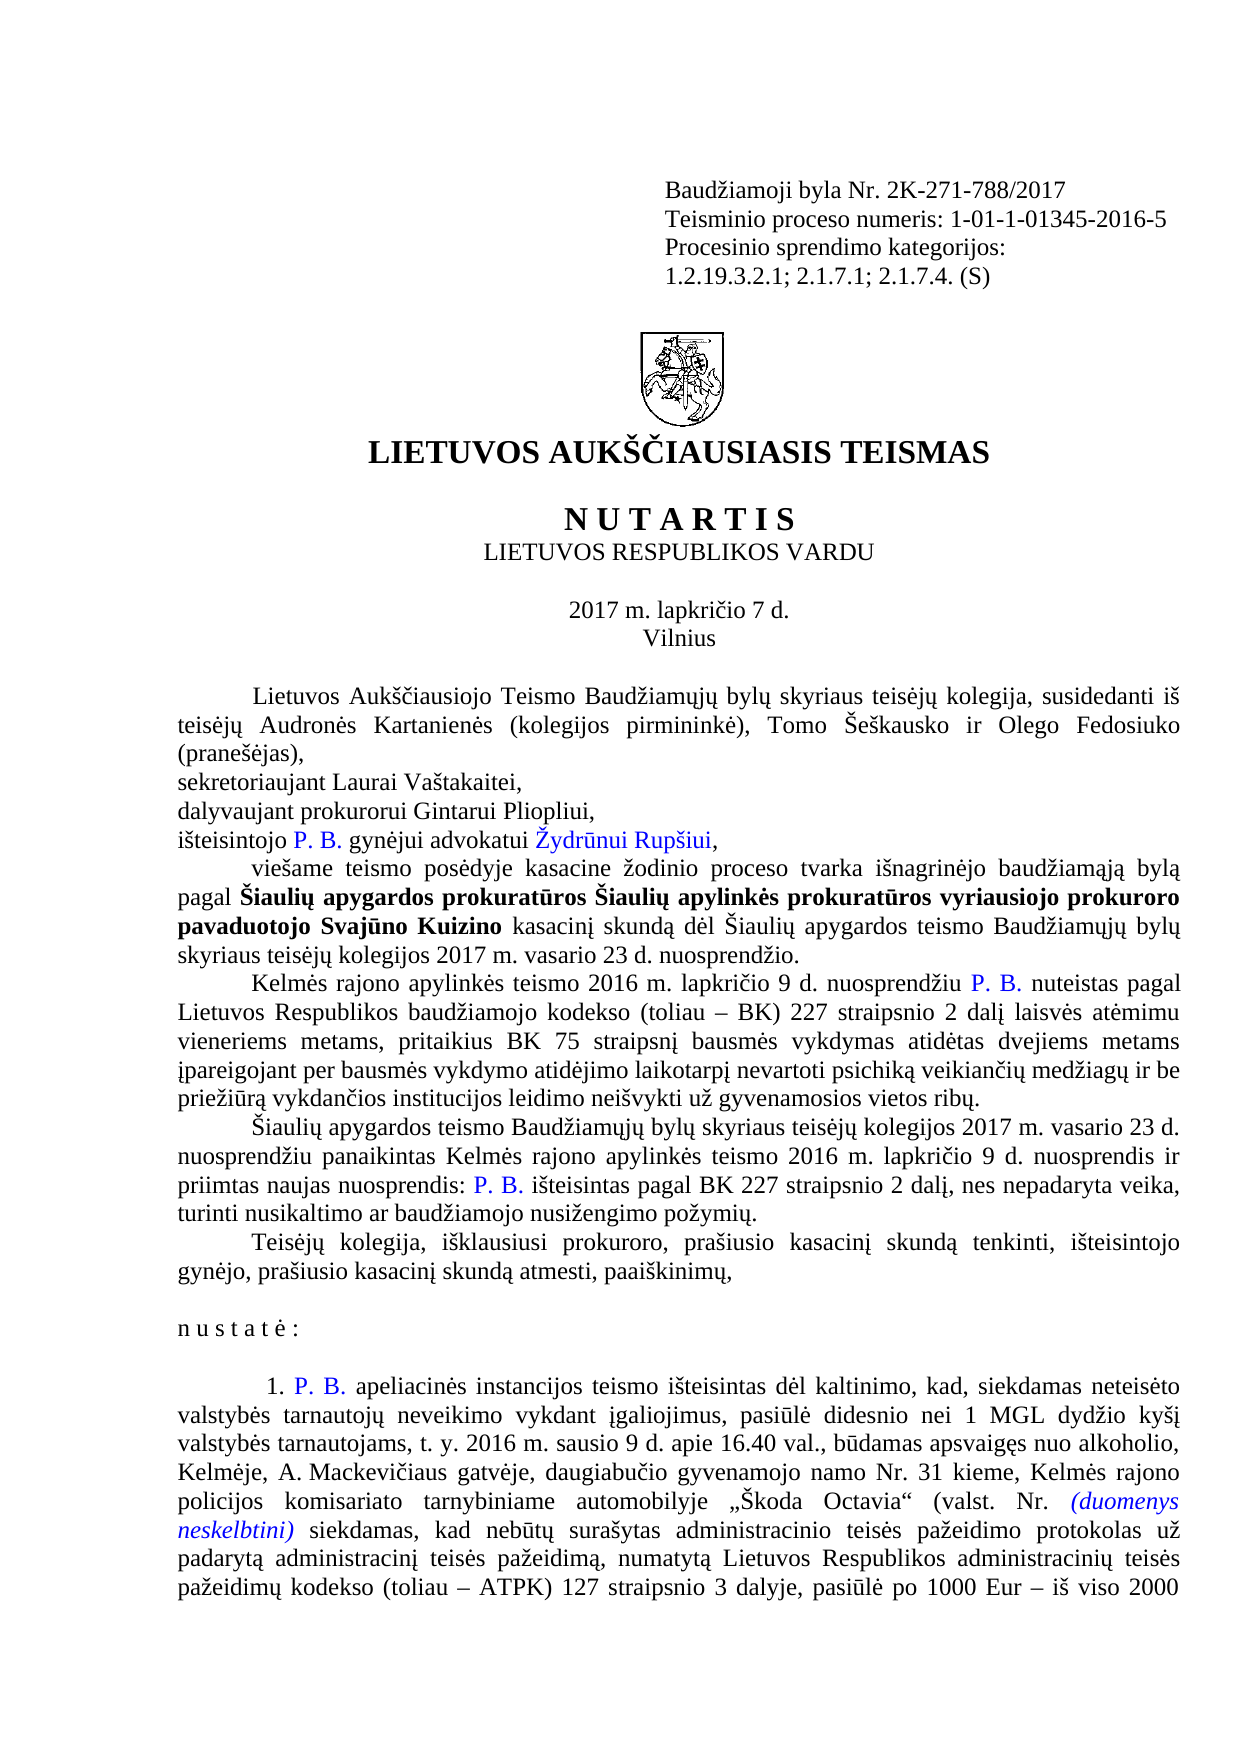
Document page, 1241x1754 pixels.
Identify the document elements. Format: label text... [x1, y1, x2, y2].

text LIETUVOS RESPUBLIKOS VARDU [177, 537, 1181, 566]
text Kelmės rajono apylinkės teismo 2016 m. lapkričio 9 d. nuosprendžiu P. B. nuteistas pagal Lietuvos Respublikos baudžiamojo kodekso (toliau – BK) 227 straipsnio 2 dalį laisvės atėmimu vieneriems metams, pritaikius BK 75 straipsnį bausmės vykdymas atidėtas dvejiems metams įpareigojant per bausmės vykdymo atidėjimo laikotarpį nevartoti psichiką veikiančių medžiagų ir be priežiūrą vykdančios institucijos leidimo neišvykti už gyvenamosios vietos ribų. [177, 968, 1181, 1112]
text N U T A R T I S [177, 499, 1181, 537]
text sekretoriaujant Laurai Vaštakaitei, [177, 767, 1181, 796]
text Teisminio proceso numeris: 1-01-1-01345-2016-5 [582, 204, 1235, 232]
text dalyvaujant prokurorui Gintarui Pliopliui, [177, 796, 1181, 825]
text Teisėjų kolegija, išklausiusi prokuroro, prašiusio kasacinį skundą tenkinti, išteisintojo gynėjo, prašiusio kasacinį skundą atmesti, paaiškinimų, [177, 1227, 1181, 1285]
text n u s t a t ė : [177, 1313, 1181, 1342]
text Šiaulių apygardos teismo Baudžiamųjų bylų skyriaus teisėjų kolegijos 2017 m. vasario 23 d. nuosprendžiu panaikintas Kelmės rajono apylinkės teismo 2016 m. lapkričio 9 d. nuosprendis ir priimtas naujas nuosprendis: P. B. išteisintas pagal BK 227 straipsnio 2 dalį, nes nepadaryta veika, turinti nusikaltimo ar baudžiamojo nusižengimo požymių. [177, 1112, 1181, 1227]
text išteisintojo P. B. gynėjui advokatui Žydrūnui Rupšiui, [177, 825, 1181, 853]
text Lietuvos Aukščiausiojo Teismo Baudžiamųjų bylų skyriaus teisėjų kolegija, susidedanti iš teisėjų Audronės Kartanienės (kolegijos pirmininkė), Tomo Šeškausko ir Olego Fedosiuko (pranešėjas), [177, 681, 1181, 767]
text viešame teismo posėdyje kasacine žodinio proceso tvarka išnagrinėjo baudžiamąją bylą pagal Šiaulių apygardos prokuratūros Šiaulių apylinkės prokuratūros vyriausiojo prokuroro pavaduotojo Svajūno Kuizino kasacinį skundą dėl Šiaulių apygardos teismo Baudžiamųjų bylų skyriaus teisėjų kolegijos 2017 m. vasario 23 d. nuosprendžio. [177, 853, 1181, 968]
text 2017 m. lapkričio 7 d. [177, 595, 1181, 623]
text Vilnius [177, 623, 1181, 652]
text Baudžiamoji byla Nr. 2K-271-788/2017 [582, 175, 1235, 204]
text Procesinio sprendimo kategorijos: [612, 232, 1181, 261]
text 1. P. B. apeliacinės instancijos teismo išteisintas dėl kaltinimo, kad, siekdamas neteisėto valstybės tarnautojų neveikimo vykdant įgaliojimus, pasiūlė didesnio nei 1 MGL dydžio kyšį valstybės tarnautojams, t. y. 2016 m. sausio 9 d. apie 16.40 val., būdamas apsvaigęs nuo alkoholio, Kelmėje, A. Mackevičiaus gatvėje, daugiabučio gyvenamojo namo Nr. 31 kieme, Kelmės rajono policijos komisariato tarnybiniame automobilyje „Škoda Octavia“ (valst. Nr. (duomenys neskelbtini) siekdamas, kad nebūtų surašytas administracinio teisės pažeidimo protokolas už padarytą administracinį teisės pažeidimą, numatytą Lietuvos Respublikos administracinių teisės pažeidimų kodekso (toliau – ATPK) 127 straipsnio 3 dalyje, pasiūlė po 1000 Eur – iš viso 2000 [177, 1371, 1181, 1601]
text LIETUVOS AUKŠČIAUSIASIS TEISMAS [177, 432, 1181, 470]
text 1.2.19.3.2.1; 2.1.7.1; 2.1.7.4. (S) [529, 261, 1181, 290]
